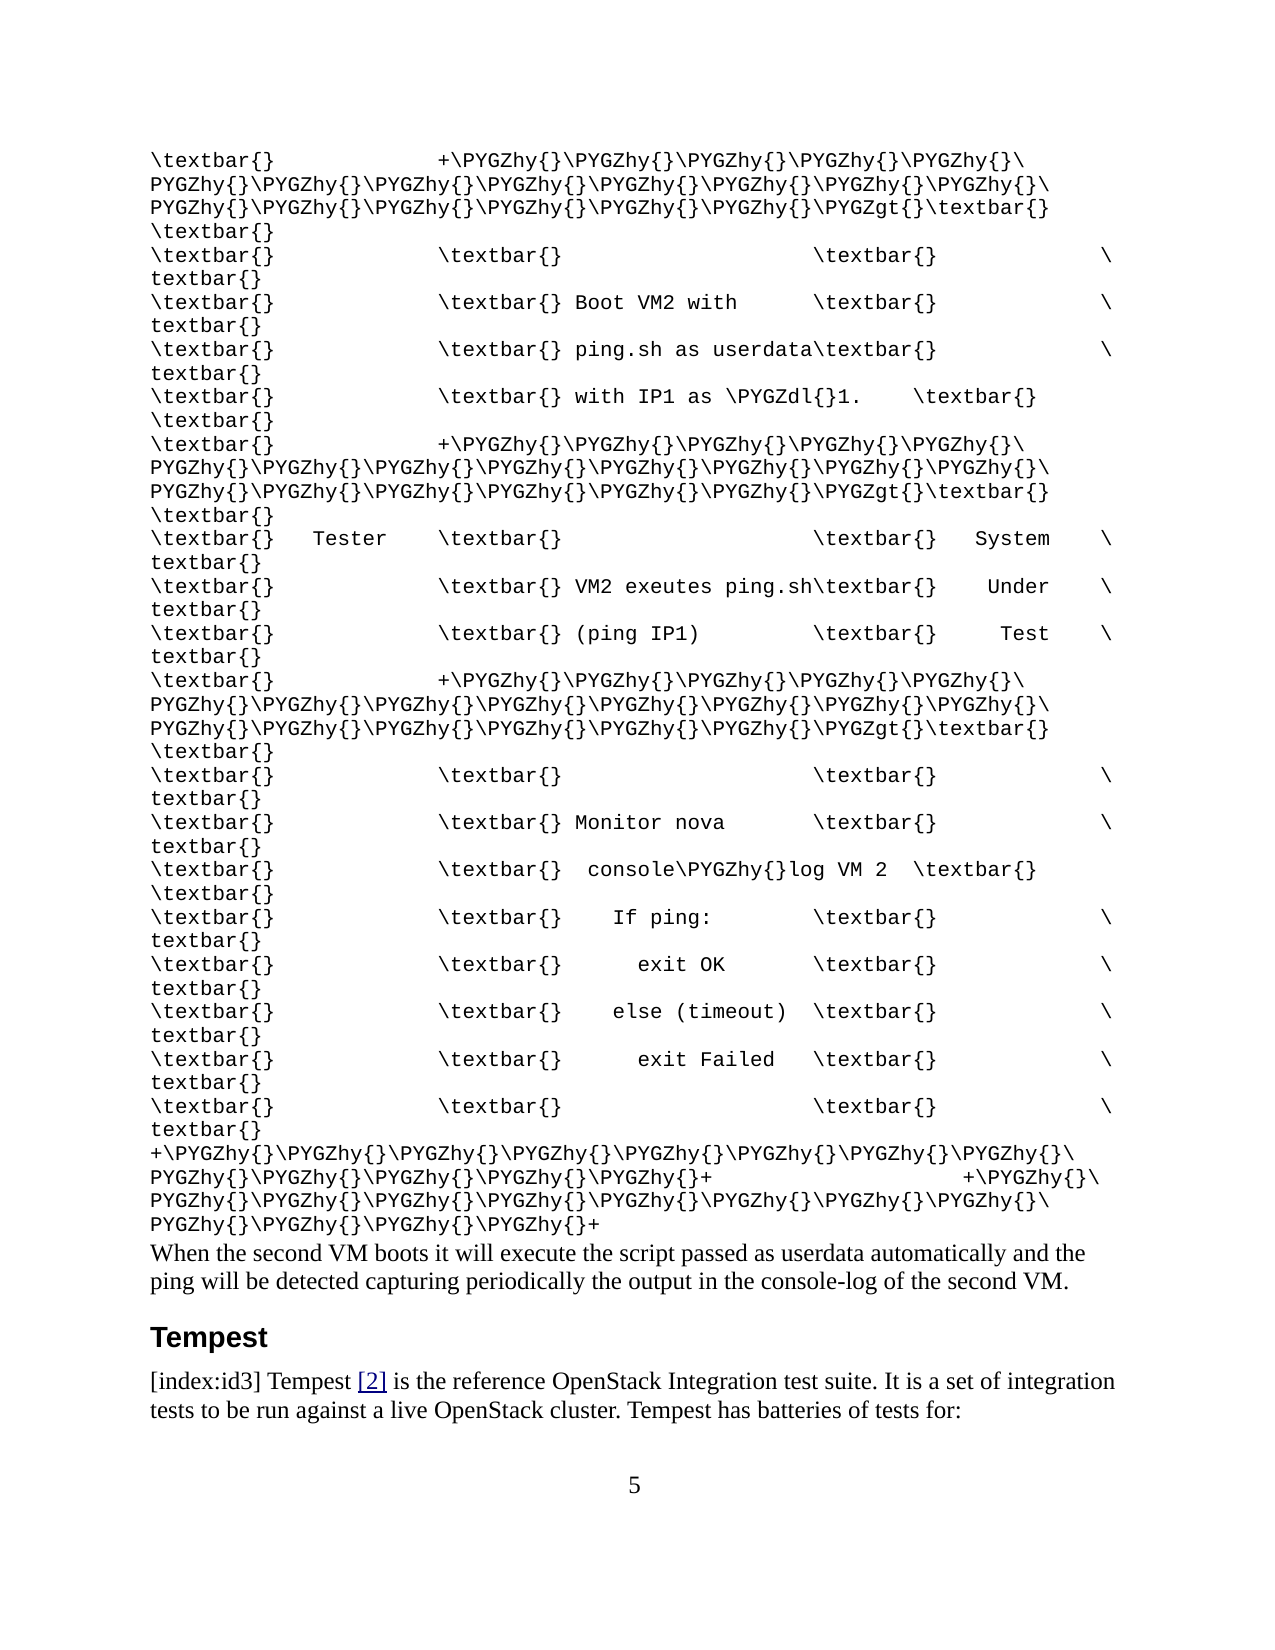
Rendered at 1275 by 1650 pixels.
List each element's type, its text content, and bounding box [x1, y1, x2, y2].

text \textbar{} \textbar{} exit OK \textbar{} \textbar{} [150, 954, 1125, 1001]
text \textbar{} +\PYGZhy{}\PYGZhy{}\PYGZhy{}\PYGZhy{}\PYGZhy{}\PYGZhy{}\PYGZhy{}\PYGZhy{}\PYGZhy{}\PYGZhy{}\PYGZhy{}\PYGZhy{}\PYGZhy{}\PYGZhy{}\PYGZhy{}\PYGZhy{}\PYGZhy{}\PYGZhy{}\PYGZhy{}\PYGZgt{}\textbar{} \textbar{} [150, 434, 1125, 528]
text \textbar{} \textbar{} Boot VM2 with \textbar{} \textbar{} [150, 292, 1125, 339]
text [index:id3] Tempest [2] is the reference OpenStack Integration test suite. It is a set of integration tests to be run against a live OpenStack cluster. Tempest has batteries of tests for: [150, 1366, 1125, 1424]
text When the second VM boots it will execute the script passed as userdata automatically and the ping will be detected capturing periodically the output in the console-log of the second VM. [150, 1238, 1125, 1295]
text \textbar{} +\PYGZhy{}\PYGZhy{}\PYGZhy{}\PYGZhy{}\PYGZhy{}\PYGZhy{}\PYGZhy{}\PYGZhy{}\PYGZhy{}\PYGZhy{}\PYGZhy{}\PYGZhy{}\PYGZhy{}\PYGZhy{}\PYGZhy{}\PYGZhy{}\PYGZhy{}\PYGZhy{}\PYGZhy{}\PYGZgt{}\textbar{} \textbar{} [150, 150, 1125, 244]
text +\PYGZhy{}\PYGZhy{}\PYGZhy{}\PYGZhy{}\PYGZhy{}\PYGZhy{}\PYGZhy{}\PYGZhy{}\PYGZhy{}\PYGZhy{}\PYGZhy{}\PYGZhy{}\PYGZhy{}+ +\PYGZhy{}\PYGZhy{}\PYGZhy{}\PYGZhy{}\PYGZhy{}\PYGZhy{}\PYGZhy{}\PYGZhy{}\PYGZhy{}\PYGZhy{}\PYGZhy{}\PYGZhy{}\PYGZhy{}+ [150, 1143, 1125, 1238]
text \textbar{} \textbar{} \textbar{} \textbar{} [150, 1096, 1125, 1143]
text \textbar{} \textbar{} \textbar{} \textbar{} [150, 244, 1125, 292]
text \textbar{} \textbar{} exit Failed \textbar{} \textbar{} [150, 1048, 1125, 1096]
text \textbar{} Tester \textbar{} \textbar{} System \textbar{} [150, 528, 1125, 576]
text \textbar{} \textbar{} console\PYGZhy{}log VM 2 \textbar{} \textbar{} [150, 859, 1125, 907]
text \textbar{} +\PYGZhy{}\PYGZhy{}\PYGZhy{}\PYGZhy{}\PYGZhy{}\PYGZhy{}\PYGZhy{}\PYGZhy{}\PYGZhy{}\PYGZhy{}\PYGZhy{}\PYGZhy{}\PYGZhy{}\PYGZhy{}\PYGZhy{}\PYGZhy{}\PYGZhy{}\PYGZhy{}\PYGZhy{}\PYGZgt{}\textbar{} \textbar{} [150, 670, 1125, 765]
text \textbar{} \textbar{} with IP1 as \PYGZdl{}1. \textbar{} \textbar{} [150, 386, 1125, 434]
text \textbar{} \textbar{} ping.sh as userdata\textbar{} \textbar{} [150, 339, 1125, 386]
text \textbar{} \textbar{} VM2 exeutes ping.sh\textbar{} Under \textbar{} [150, 576, 1125, 623]
text \textbar{} \textbar{} else (timeout) \textbar{} \textbar{} [150, 1001, 1125, 1048]
text \textbar{} \textbar{} Monitor nova \textbar{} \textbar{} [150, 812, 1125, 859]
text \textbar{} \textbar{} If ping: \textbar{} \textbar{} [150, 907, 1125, 954]
text \textbar{} \textbar{} \textbar{} \textbar{} [150, 765, 1125, 812]
subtitle Tempest [150, 1320, 1125, 1354]
text \textbar{} \textbar{} (ping IP1) \textbar{} Test \textbar{} [150, 623, 1125, 670]
